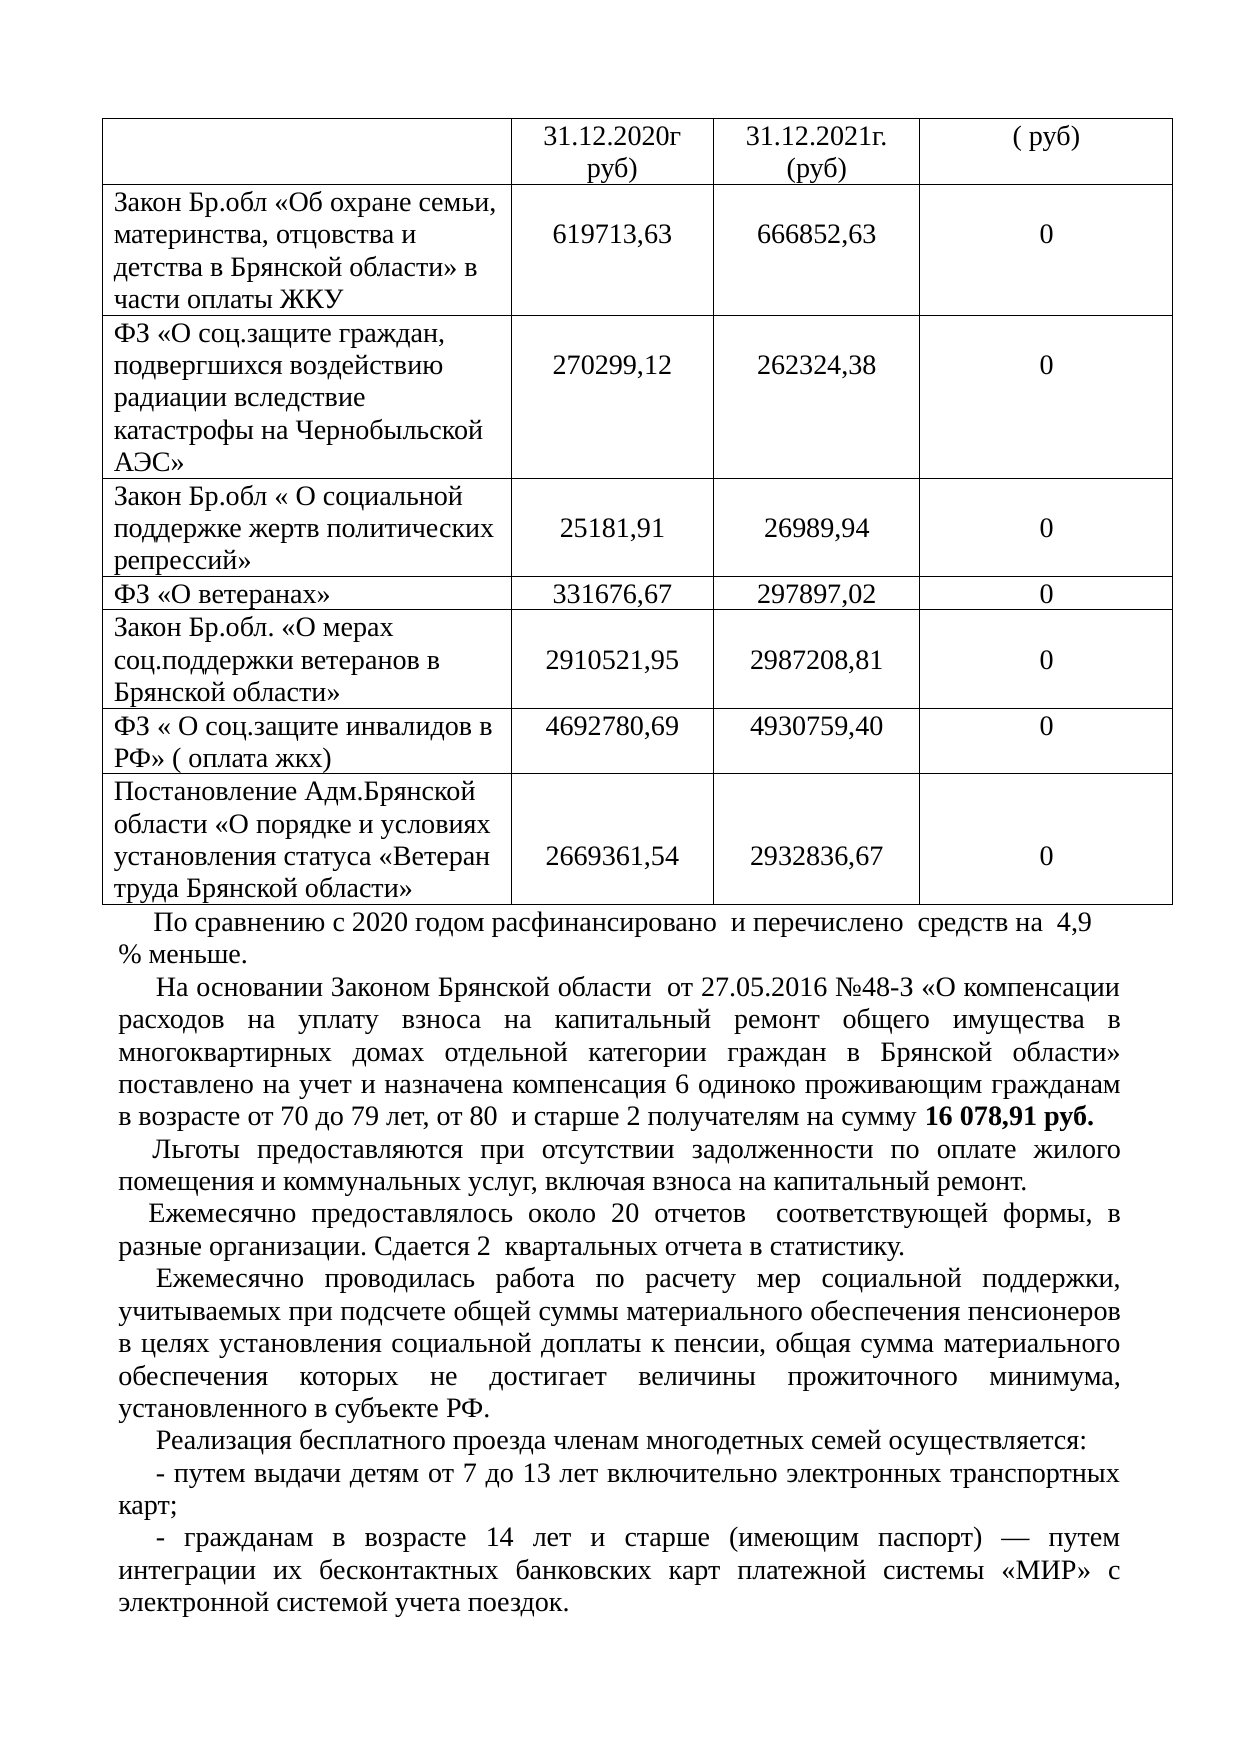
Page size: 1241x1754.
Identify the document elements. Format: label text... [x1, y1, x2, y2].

table_cell Закон Бр.обл «Об охране семьи, материнства, отцовства и детства в Брянской области» в части оплаты ЖКУ [103, 185, 511, 314]
table_cell 331676,67 [512, 577, 713, 609]
table_cell ФЗ «О соц.защите граждан, подвергшихся воздействию радиации вследствие катастрофы на Чернобыльской АЭС» [103, 316, 511, 478]
table_cell 26989,94 [714, 479, 919, 576]
table_cell 0 [920, 610, 1172, 707]
text По сравнению с 2020 годом расфинансировано и перечислено средств на 4,9 % меньше. [118, 905, 1122, 970]
table_cell Постановление Адм.Брянской области «О порядке и условиях установления статуса «Ветеран труда Брянской области» [103, 774, 511, 904]
table_header 31.12.2021г. (руб) [714, 119, 919, 184]
text - путем выдачи детям от 7 до 13 лет включительно электронных транспортных карт; [118, 1456, 1122, 1521]
table_cell 2669361,54 [512, 774, 713, 904]
table_cell 0 [920, 577, 1172, 609]
table_cell 2987208,81 [714, 610, 919, 707]
table_cell 0 [920, 709, 1172, 773]
text Льготы предоставляются при отсутствии задолженности по оплате жилого помещения и коммунальных услуг, включая взноса на капитальный ремонт. [118, 1132, 1122, 1197]
table_cell 270299,12 [512, 316, 713, 478]
text На основании Законом Брянской области от 27.05.2016 №48-З «О компенсации расходов на уплату взноса на капитальный ремонт общего имущества в многоквартирных домах отдельной категории граждан в Брянской области» поставлено на учет и назначена компенсация 6 одиноко проживающим гражданам в возрасте от 70 до 79 лет, от 80 и старше 2 получателям на сумму 16 078,91 руб. [118, 970, 1122, 1132]
text - гражданам в возрасте 14 лет и старше (имеющим паспорт) — путем интеграции их бесконтактных банковских карт платежной системы «МИР» с электронной системой учета поездок. [118, 1521, 1122, 1618]
table_cell 2932836,67 [714, 774, 919, 904]
text Реализация бесплатного проезда членам многодетных семей осуществляется: [118, 1423, 1122, 1456]
table_header 31.12.2020г руб) [512, 119, 713, 184]
table_cell ФЗ «О ветеранах» [103, 577, 511, 609]
table_cell 666852,63 [714, 185, 919, 314]
table_cell 619713,63 [512, 185, 713, 314]
table_cell 0 [920, 479, 1172, 576]
table_cell 0 [920, 316, 1172, 478]
table_cell 0 [920, 185, 1172, 314]
table_cell 0 [920, 774, 1172, 904]
table_cell 262324,38 [714, 316, 919, 478]
text Ежемесячно проводилась работа по расчету мер социальной поддержки, учитываемых при подсчете общей суммы материального обеспечения пенсионеров в целях установления социальной доплаты к пенсии, общая сумма материального обеспечения которых не достигает величины прожиточного минимума, установленного в субъекте РФ. [118, 1261, 1122, 1423]
table_header [103, 119, 511, 184]
table_cell Закон Бр.обл « О социальной поддержке жертв политических репрессий» [103, 479, 511, 576]
table_cell Закон Бр.обл. «О мерах соц.поддержки ветеранов в Брянской области» [103, 610, 511, 707]
table_cell 2910521,95 [512, 610, 713, 707]
table_cell 25181,91 [512, 479, 713, 576]
table_cell 4692780,69 [512, 709, 713, 773]
text Ежемесячно предоставлялось около 20 отчетов соответствующей формы, в разные организации. Сдается 2 квартальных отчета в статистику. [118, 1197, 1122, 1261]
table_cell 4930759,40 [714, 709, 919, 773]
table_cell 297897,02 [714, 577, 919, 609]
table_cell ФЗ « О соц.защите инвалидов в РФ» ( оплата жкх) [103, 709, 511, 773]
table_header ( руб) [920, 119, 1172, 184]
